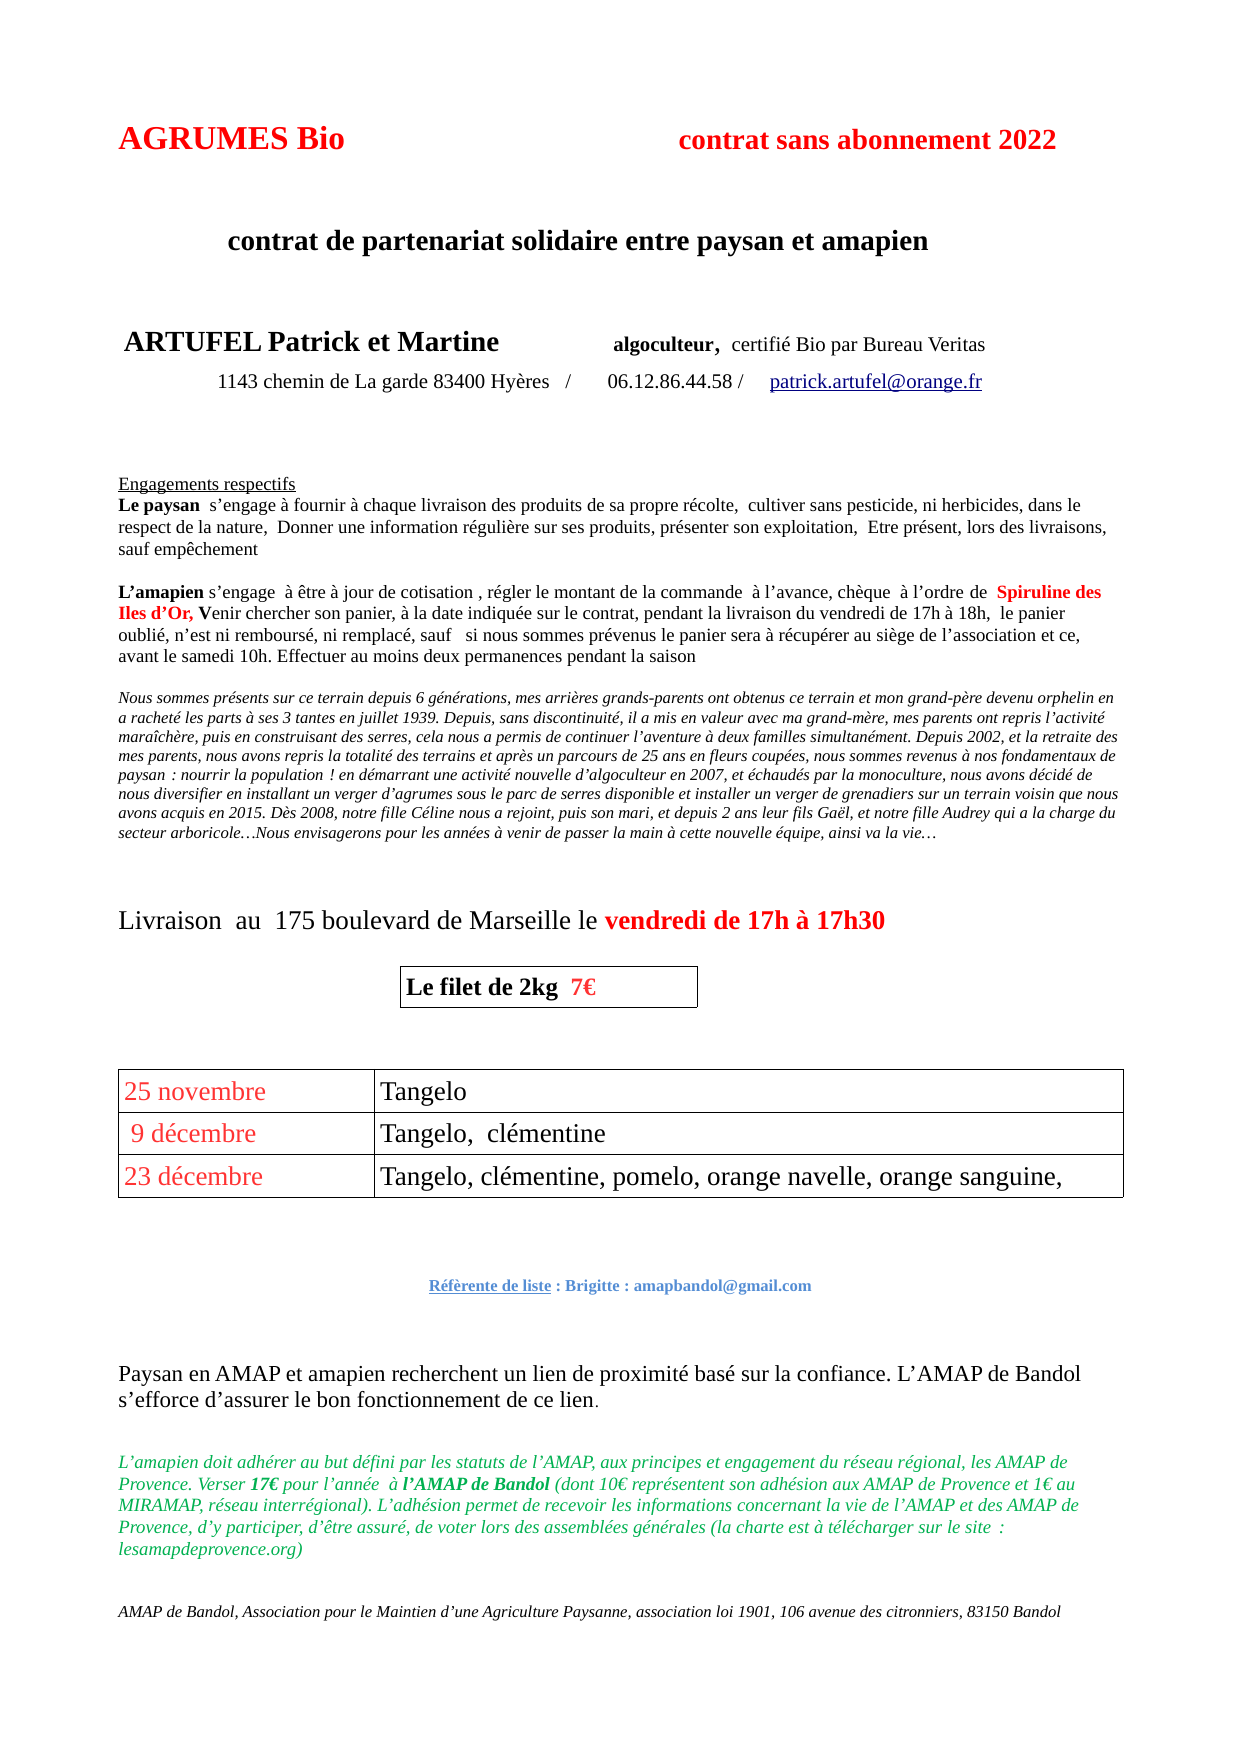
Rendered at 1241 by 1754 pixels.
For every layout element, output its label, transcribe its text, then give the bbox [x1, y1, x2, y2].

text Réfèrente de liste : Brigitte : amapbandol@gmail.com [118, 1276, 1122, 1295]
table_header Tangelo [375, 1070, 1123, 1112]
text L’amapien doit adhérer au but défini par les statuts de l’AMAP, aux principes et engagement du réseau régional, les AMAP de Provence. Verser 17€ pour l’année à l’AMAP de Bandol (dont 10€ représentent son adhésion aux AMAP de Provence et 1€ au MIRAMAP, réseau interrégional). L’adhésion permet de recevoir les informations concernant la vie de l’AMAP et des AMAP de Provence, d’y participer, d’être assuré, de voter lors des assemblées générales (la charte est à télécharger sur le site : lesamapdeprovence.org) [118, 1451, 1122, 1559]
table_cell 9 décembre [119, 1113, 374, 1154]
text ARTUFEL Patrick et Martine algoculteur, certifié Bio par Bureau Veritas [118, 324, 1122, 358]
table_cell Tangelo, clémentine [375, 1113, 1123, 1154]
table_header 25 novembre [119, 1070, 374, 1112]
text Paysan en AMAP et amapien recherchent un lien de proximité basé sur la confiance. L’AMAP de Bandol s’efforce d’assurer le bon fonctionnement de ce lien. [118, 1360, 1122, 1413]
text Nous sommes présents sur ce terrain depuis 6 générations, mes arrières grands-parents ont obtenus ce terrain et mon grand-père devenu orphelin en a racheté les parts à ses 3 tantes en juillet 1939. Depuis, sans discontinuité, il a mis en valeur avec ma grand-mère, mes parents ont repris l’activité maraîchère, puis en construisant des serres, cela nous a permis de continuer l’aventure à deux familles simultanément. Depuis 2002, et la retraite des mes parents, nous avons repris la totalité des terrains et après un parcours de 25 ans en fleurs coupées, nous sommes revenus à nos fondamentaux de paysan : nourrir la population ! en démarrant une activité nouvelle d’algoculteur en 2007, et échaudés par la monoculture, nous avons décidé de nous diversifier en installant un verger d’agrumes sous le parc de serres disponible et installer un verger de grenadiers sur un terrain voisin que nous avons acquis en 2015. Dès 2008, notre fille Céline nous a rejoint, puis son mari, et depuis 2 ans leur fils Gaël, et notre fille Audrey qui a la charge du secteur arboricole…Nous envisagerons pour les années à venir de passer la main à cette nouvelle équipe, ainsi va la vie… [118, 688, 1122, 842]
text Le paysan s’engage à fournir à chaque livraison des produits de sa propre récolte, cultiver sans pesticide, ni herbicides, dans le respect de la nature, Donner une information régulière sur ses produits, présenter son exploitation, Etre présent, lors des livraisons, sauf empêchement [118, 494, 1122, 559]
text AGRUMES Bio contrat sans abonnement 2022 [118, 118, 1122, 156]
text Livraison au 175 boulevard de Marseille le vendredi de 17h à 17h30 [118, 904, 1122, 935]
text contrat de partenariat solidaire entre paysan et amapien [118, 223, 1122, 257]
table_cell Tangelo, clémentine, pomelo, orange navelle, orange sanguine, [375, 1155, 1123, 1197]
text L’amapien s’engage à être à jour de cotisation , régler le montant de la commande à l’avance, chèque à l’ordre de Spiruline des Iles d’Or, Venir chercher son panier, à la date indiquée sur le contrat, pendant la livraison du vendredi de 17h à 18h, le panier oublié, n’est ni remboursé, ni remplacé, sauf si nous sommes prévenus le panier sera à récupérer au siège de l’association et ce, avant le samedi 10h. Effectuer au moins deux permanences pendant la saison [118, 581, 1122, 667]
table_cell 23 décembre [119, 1155, 374, 1197]
text AMAP de Bandol, Association pour le Maintien d’une Agriculture Paysanne, association loi 1901, 106 avenue des citronniers, 83150 Bandol [118, 1602, 1122, 1621]
table_header Le filet de 2kg 7€ [401, 967, 697, 1007]
text 1143 chemin de La garde 83400 Hyères / 06.12.86.44.58 / patrick.artufel@orange.fr [118, 358, 1122, 396]
text Engagements respectifs [118, 473, 1122, 494]
